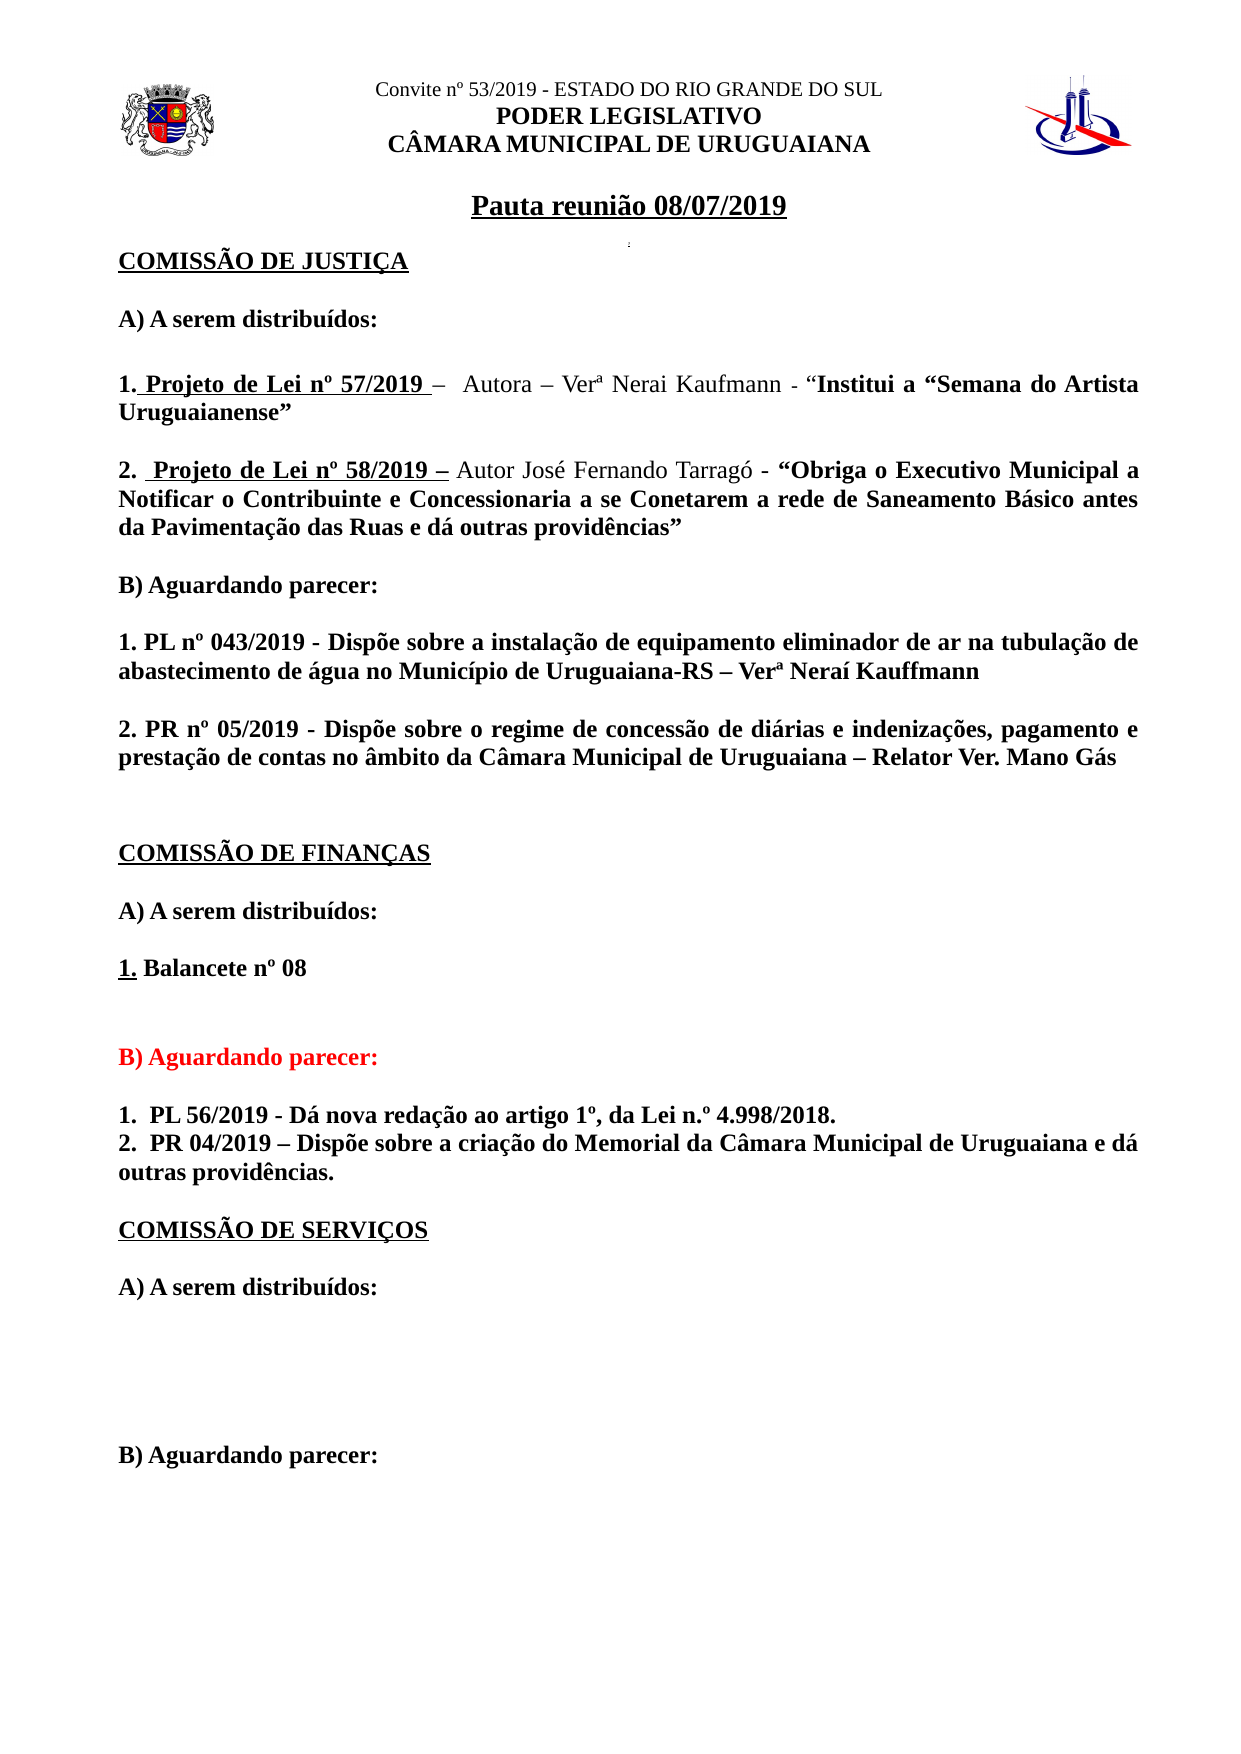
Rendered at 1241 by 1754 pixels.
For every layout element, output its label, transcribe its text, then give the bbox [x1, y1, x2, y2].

text B) Aguardando parecer: [118, 1042, 1140, 1071]
text B) Aguardando parecer: [118, 570, 1140, 599]
text 1. PL nº 043/2019 - Dispõe sobre a instalação de equipamento eliminador de ar na tubulação de abastecimento de água no Município de Uruguaiana-RS – Verª Neraí Kauffmann [118, 627, 1140, 685]
text A) A serem distribuídos: [118, 896, 1140, 924]
text B) Aguardando parecer: [118, 1440, 1140, 1469]
text 1. Balancete nº 08 [118, 953, 1140, 982]
text A) A serem distribuídos: [118, 1272, 1140, 1301]
text COMISSÃO DE FINANÇAS [118, 838, 1140, 867]
text ? [118, 242, 1140, 246]
picture [1025, 75, 1132, 155]
text 2. PR 04/2019 – Dispõe sobre a criação do Memorial da Câmara Municipal de Uruguaiana e dá outras providências. [118, 1128, 1140, 1186]
text COMISSÃO DE SERVIÇOS [118, 1215, 1140, 1243]
text 1. PL 56/2019 - Dá nova redação ao artigo 1º, da Lei n.º 4.998/2018. [118, 1100, 1140, 1128]
text 2. Projeto de Lei nº 58/2019 – Autor José Fernando Tarragó - “Obriga o Executivo Municipal a Notificar o Contribuinte e Concessionaria a se Conetarem a rede de Saneamento Básico antes da Pavimentação das Ruas e dá outras providências” [118, 455, 1140, 541]
text 2. PR nº 05/2019 - Dispõe sobre o regime de concessão de diárias e indenizações, pagamento e prestação de contas no âmbito da Câmara Municipal de Uruguaiana – Relator Ver. Mano Gás [118, 714, 1140, 771]
text A) A serem distribuídos: [118, 304, 1140, 333]
picture [120, 84, 214, 156]
text Pauta reunião 08/07/2019 [118, 188, 1140, 221]
text 1. Projeto de Lei nº 57/2019 – Autora – Verª Nerai Kaufmann - “Institui a “Semana do Artista Uruguaianense” [118, 369, 1140, 426]
text COMISSÃO DE JUSTIÇA [118, 246, 1140, 275]
